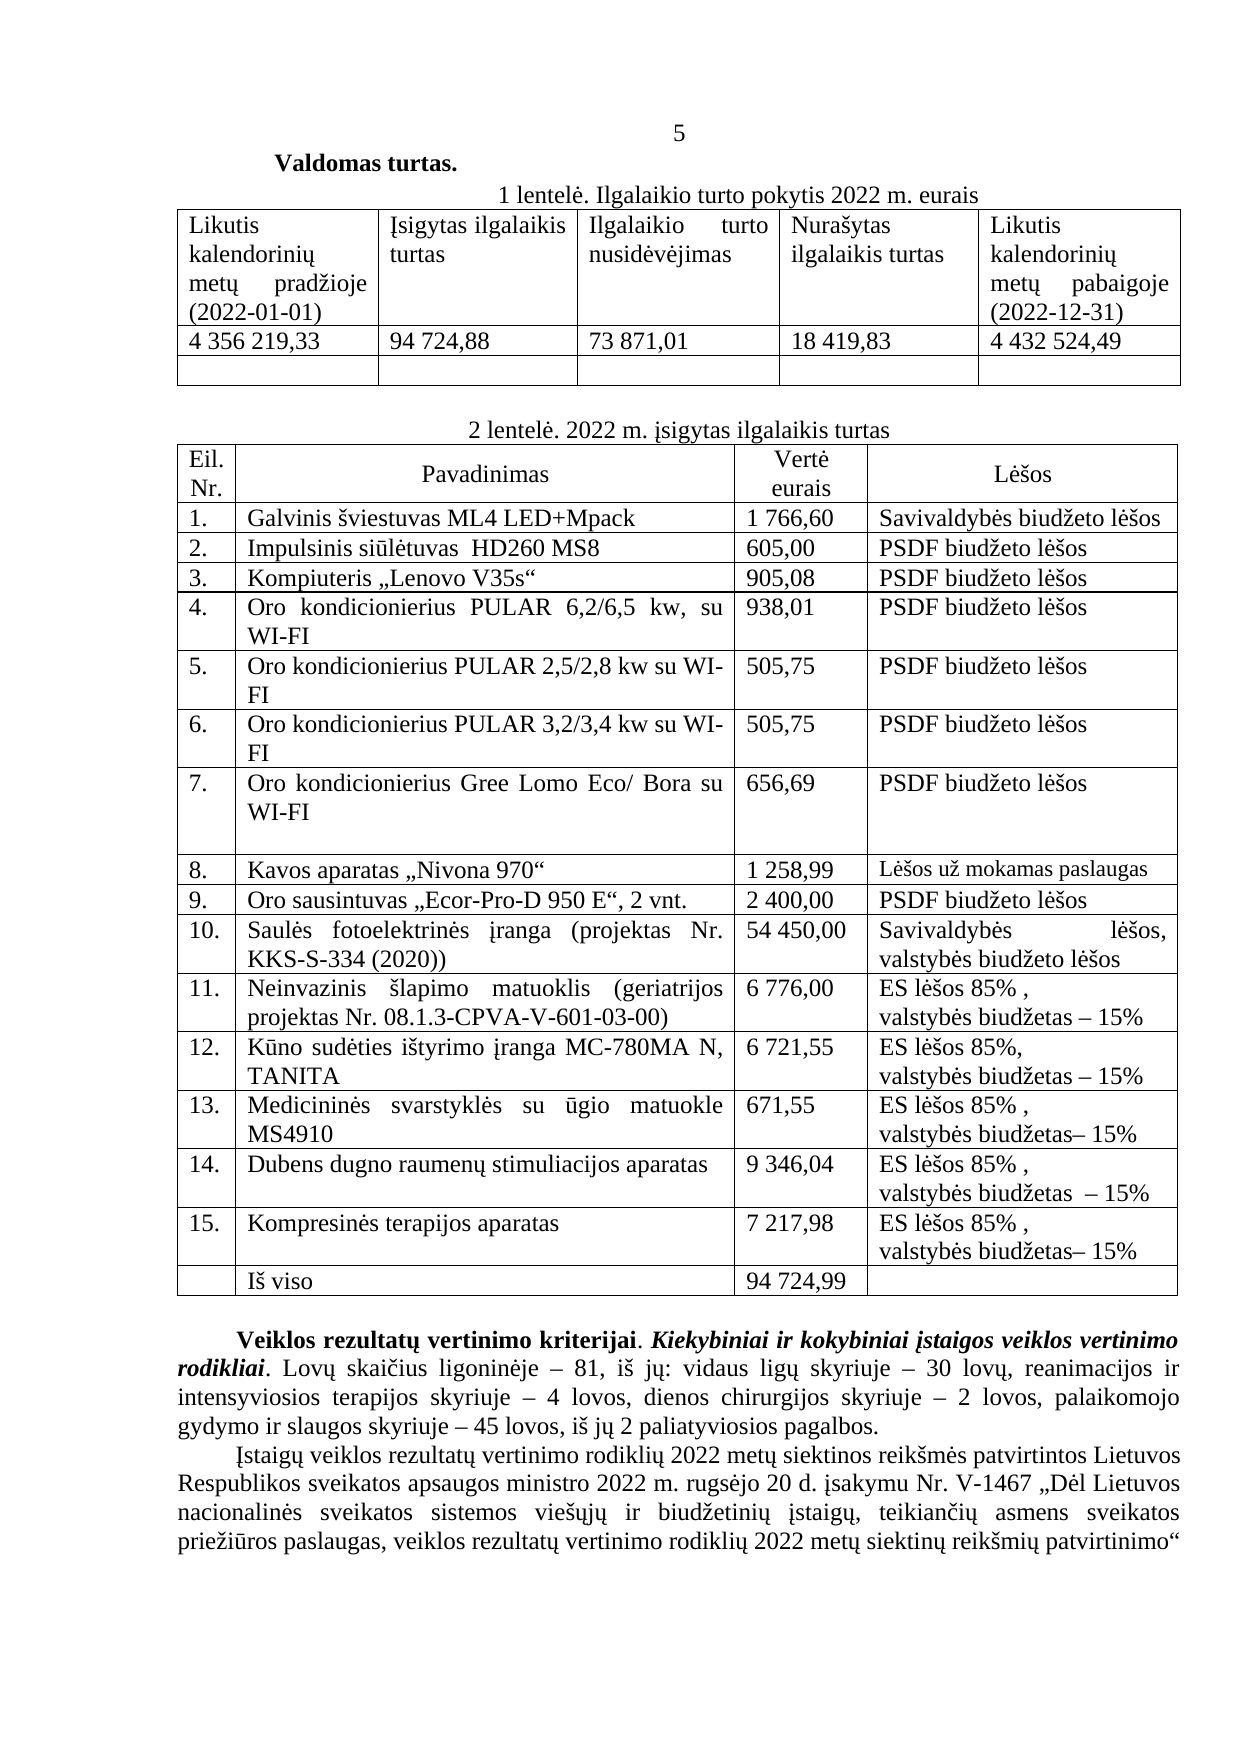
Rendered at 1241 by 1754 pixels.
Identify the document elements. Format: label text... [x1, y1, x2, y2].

table_cell 9. [178, 885, 235, 914]
table_cell 2. [178, 533, 235, 562]
table_cell Kūno sudėties ištyrimo įranga MC-780MA N, TANITA [236, 1032, 734, 1089]
table_cell Kavos aparatas „Nivona 970“ [236, 855, 734, 884]
table_cell PSDF biudžeto lėšos [868, 885, 1177, 914]
table_cell [379, 356, 577, 385]
table_cell 5. [178, 651, 235, 708]
table_cell 6 721,55 [735, 1032, 867, 1089]
table_cell 18 419,83 [780, 326, 978, 355]
table_header Lėšos [868, 445, 1177, 502]
table_cell 505,75 [735, 710, 867, 767]
table_cell Oro kondicionierius PULAR 6,2/6,5 kw, su WI-FI [236, 593, 734, 650]
table_cell [578, 356, 779, 385]
table_header Ilgalaikio turto nusidėvėjimas [578, 210, 779, 325]
table_cell [178, 1266, 235, 1295]
table_cell Oro kondicionierius PULAR 2,5/2,8 kw su WI-FI [236, 651, 734, 708]
table_header Likutis kalendorinių metų pabaigoje (2022-12-31) [979, 210, 1180, 325]
table_cell [178, 356, 378, 385]
table_cell Dubens dugno raumenų stimuliacijos aparatas [236, 1149, 734, 1207]
table_cell Saulės fotoelektrinės įranga (projektas Nr. KKS-S-334 (2020)) [236, 915, 734, 972]
table_cell Savivaldybės lėšos, valstybės biudžeto lėšos [868, 915, 1177, 972]
table_cell 605,00 [735, 533, 867, 562]
table_cell Impulsinis siūlėtuvas HD260 MS8 [236, 533, 734, 562]
table_cell 6. [178, 710, 235, 767]
table_header Pavadinimas [236, 445, 734, 502]
table_cell PSDF biudžeto lėšos [868, 768, 1177, 854]
table_cell Savivaldybės biudžeto lėšos [868, 503, 1177, 532]
table_cell 14. [178, 1149, 235, 1207]
table_cell 12. [178, 1032, 235, 1089]
table_header Eil. Nr. [178, 445, 235, 502]
table_cell 4 432 524,49 [979, 326, 1180, 355]
table_cell Oro kondicionierius PULAR 3,2/3,4 kw su WI-FI [236, 710, 734, 767]
text Valdomas turtas. [177, 148, 1181, 176]
table_cell 8. [178, 855, 235, 884]
table_cell 1. [178, 503, 235, 532]
table_cell 9 346,04 [735, 1149, 867, 1207]
table_header Vertė eurais [735, 445, 867, 502]
table_cell 94 724,99 [735, 1266, 867, 1295]
table_cell PSDF biudžeto lėšos [868, 533, 1177, 562]
table_cell PSDF biudžeto lėšos [868, 563, 1177, 591]
table_cell [979, 356, 1180, 385]
table_cell ES lėšos 85% , valstybės biudžetas– 15% [868, 1208, 1177, 1265]
table_cell Medicininės svarstyklės su ūgio matuokle MS4910 [236, 1091, 734, 1148]
table_cell 54 450,00 [735, 915, 867, 972]
table_cell Oro kondicionierius Gree Lomo Eco/ Bora su WI-FI [236, 768, 734, 854]
table_cell ES lėšos 85%, valstybės biudžetas – 15% [868, 1032, 1177, 1089]
text 1 lentelė. Ilgalaikio turto pokytis 2022 m. eurais [295, 181, 1181, 209]
table_cell 4 356 219,33 [178, 326, 378, 355]
text 2 lentelė. 2022 m. įsigytas ilgalaikis turtas [177, 415, 1181, 443]
table_cell ES lėšos 85% , valstybės biudžetas – 15% [868, 1149, 1177, 1207]
table_cell Kompresinės terapijos aparatas [236, 1208, 734, 1265]
table_header Nurašytas ilgalaikis turtas [780, 210, 978, 325]
table_cell 3. [178, 563, 235, 591]
table_cell PSDF biudžeto lėšos [868, 651, 1177, 708]
table_cell 11. [178, 974, 235, 1031]
table_cell 905,08 [735, 563, 867, 591]
table_cell ES lėšos 85% , valstybės biudžetas – 15% [868, 974, 1177, 1031]
table_cell [868, 1266, 1177, 1295]
table_cell 94 724,88 [379, 326, 577, 355]
table_cell Iš viso [236, 1266, 734, 1295]
table_header Įsigytas ilgalaikis turtas [379, 210, 577, 325]
table_cell 6 776,00 [735, 974, 867, 1031]
table_cell PSDF biudžeto lėšos [868, 593, 1177, 650]
table_cell PSDF biudžeto lėšos [868, 710, 1177, 767]
table_cell 13. [178, 1091, 235, 1148]
table_cell Galvinis šviestuvas ML4 LED+Mpack [236, 503, 734, 532]
table_cell 7 217,98 [735, 1208, 867, 1265]
table_cell 2 400,00 [735, 885, 867, 914]
table_cell 7. [178, 768, 235, 854]
table_cell 10. [178, 915, 235, 972]
text Veiklos rezultatų vertinimo kriterijai. Kiekybiniai ir kokybiniai įstaigos veiklos vertinimo rodikliai. Lovų skaičius ligoninėje – 81, iš jų: vidaus ligų skyriuje – 30 lovų, reanimacijos ir intensyviosios terapijos skyriuje – 4 lovos, dienos chirurgijos skyriuje – 2 lovos, palaikomojo gydymo ir slaugos skyriuje – 45 lovos, iš jų 2 paliatyviosios pagalbos. [177, 1325, 1181, 1440]
table_cell 505,75 [735, 651, 867, 708]
table_cell 938,01 [735, 593, 867, 650]
table_cell 15. [178, 1208, 235, 1265]
table_cell Kompiuteris „Lenovo V35s“ [236, 563, 734, 591]
table_cell Neinvazinis šlapimo matuoklis (geriatrijos projektas Nr. 08.1.3-CPVA-V-601-03-00) [236, 974, 734, 1031]
text Įstaigų veiklos rezultatų vertinimo rodiklių 2022 metų siektinos reikšmės patvirtintos Lietuvos Respublikos sveikatos apsaugos ministro 2022 m. rugsėjo 20 d. įsakymu Nr. V-1467 „Dėl Lietuvos nacionalinės sveikatos sistemos viešųjų ir biudžetinių įstaigų, teikiančių asmens sveikatos priežiūros paslaugas, veiklos rezultatų vertinimo rodiklių 2022 metų siektinų reikšmių patvirtinimo“ [177, 1440, 1181, 1555]
table_cell 656,69 [735, 768, 867, 854]
table_header Likutis kalendorinių metų pradžioje (2022-01-01) [178, 210, 378, 325]
table_cell [780, 356, 978, 385]
table_cell 1 766,60 [735, 503, 867, 532]
table_cell 671,55 [735, 1091, 867, 1148]
table_cell 73 871,01 [578, 326, 779, 355]
table_cell Oro sausintuvas „Ecor-Pro-D 950 E“, 2 vnt. [236, 885, 734, 914]
table_cell 4. [178, 593, 235, 650]
table_cell Lėšos už mokamas paslaugas [868, 855, 1177, 884]
table_cell ES lėšos 85% , valstybės biudžetas– 15% [868, 1091, 1177, 1148]
table_cell 1 258,99 [735, 855, 867, 884]
